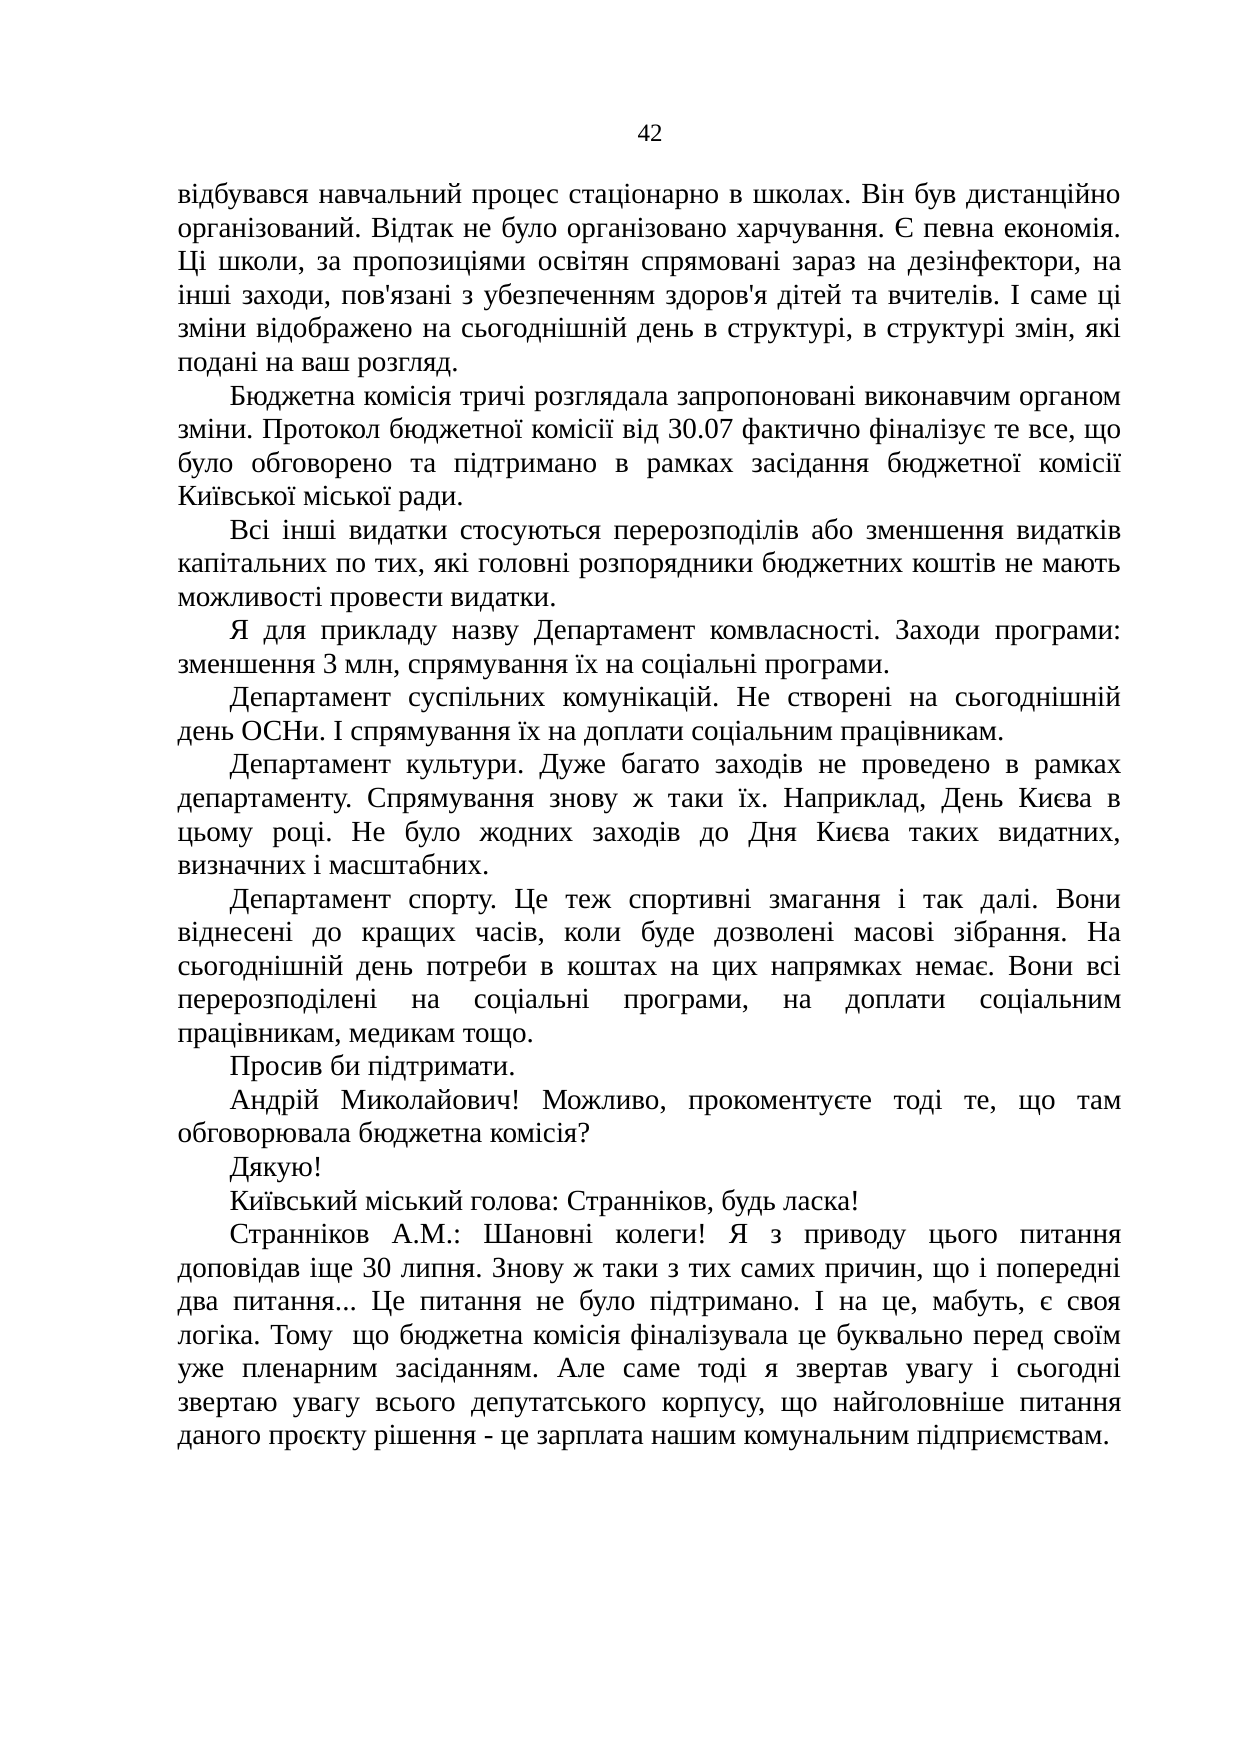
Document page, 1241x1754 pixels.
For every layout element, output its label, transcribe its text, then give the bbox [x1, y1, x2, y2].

text відбувався навчальний процес стаціонарно в школах. Він був дистанційно організований. Відтак не було організовано харчування. Є певна економія. Ці школи, за пропозиціями освітян спрямовані зараз на дезінфектори, на інші заходи, пов'язані з убезпеченням здоров'я дітей та вчителів. І саме ці зміни відображено на сьогоднішній день в структурі, в структурі змін, які подані на ваш розгляд. [177, 176, 1122, 378]
text Київський міський голова: Странніков, будь ласка! [177, 1183, 1122, 1216]
text Всі інші видатки стосуються перерозподілів або зменшення видатків капітальних по тих, які головні розпорядники бюджетних коштів не мають можливості провести видатки. [177, 512, 1122, 612]
text Андрій Миколайович! Можливо, прокоментуєте тоді те, що там обговорювала бюджетна комісія? [177, 1082, 1122, 1149]
text Департамент суспільних комунікацій. Не створені на сьогоднішній день ОСНи. І спрямування їх на доплати соціальним працівникам. [177, 679, 1122, 747]
text Странніков А.М.: Шановні колеги! Я з приводу цього питання доповідав іще 30 липня. Знову ж таки з тих самих причин, що і попередні два питання... Це питання не було підтримано. І на це, мабуть, є своя логіка. Тому що бюджетна комісія фіналізувала це буквально перед своїм уже пленарним засіданням. Але саме тоді я звертав увагу і сьогодні звертаю увагу всього депутатського корпусу, що найголовніше питання даного проєкту рішення - це зарплата нашим комунальним підприємствам. [177, 1216, 1122, 1451]
text Дякую! [177, 1149, 1122, 1183]
text Департамент культури. Дуже багато заходів не проведено в рамках департаменту. Спрямування знову ж таки їх. Наприклад, День Києва в цьому році. Не було жодних заходів до Дня Києва таких видатних, визначних і масштабних. [177, 747, 1122, 881]
text Я для прикладу назву Департамент комвласності. Заходи програми: зменшення 3 млн, спрямування їх на соціальні програми. [177, 612, 1122, 679]
text Бюджетна комісія тричі розглядала запропоновані виконавчим органом зміни. Протокол бюджетної комісії від 30.07 фактично фіналізує те все, що було обговорено та підтримано в рамках засідання бюджетної комісії Київської міської ради. [177, 378, 1122, 512]
text Просив би підтримати. [177, 1048, 1122, 1082]
text Департамент спорту. Це теж спортивні змагання і так далі. Вони віднесені до кращих часів, коли буде дозволені масові зібрання. На сьогоднішній день потреби в коштах на цих напрямках немає. Вони всі перерозподілені на соціальні програми, на доплати соціальним працівникам, медикам тощо. [177, 881, 1122, 1048]
